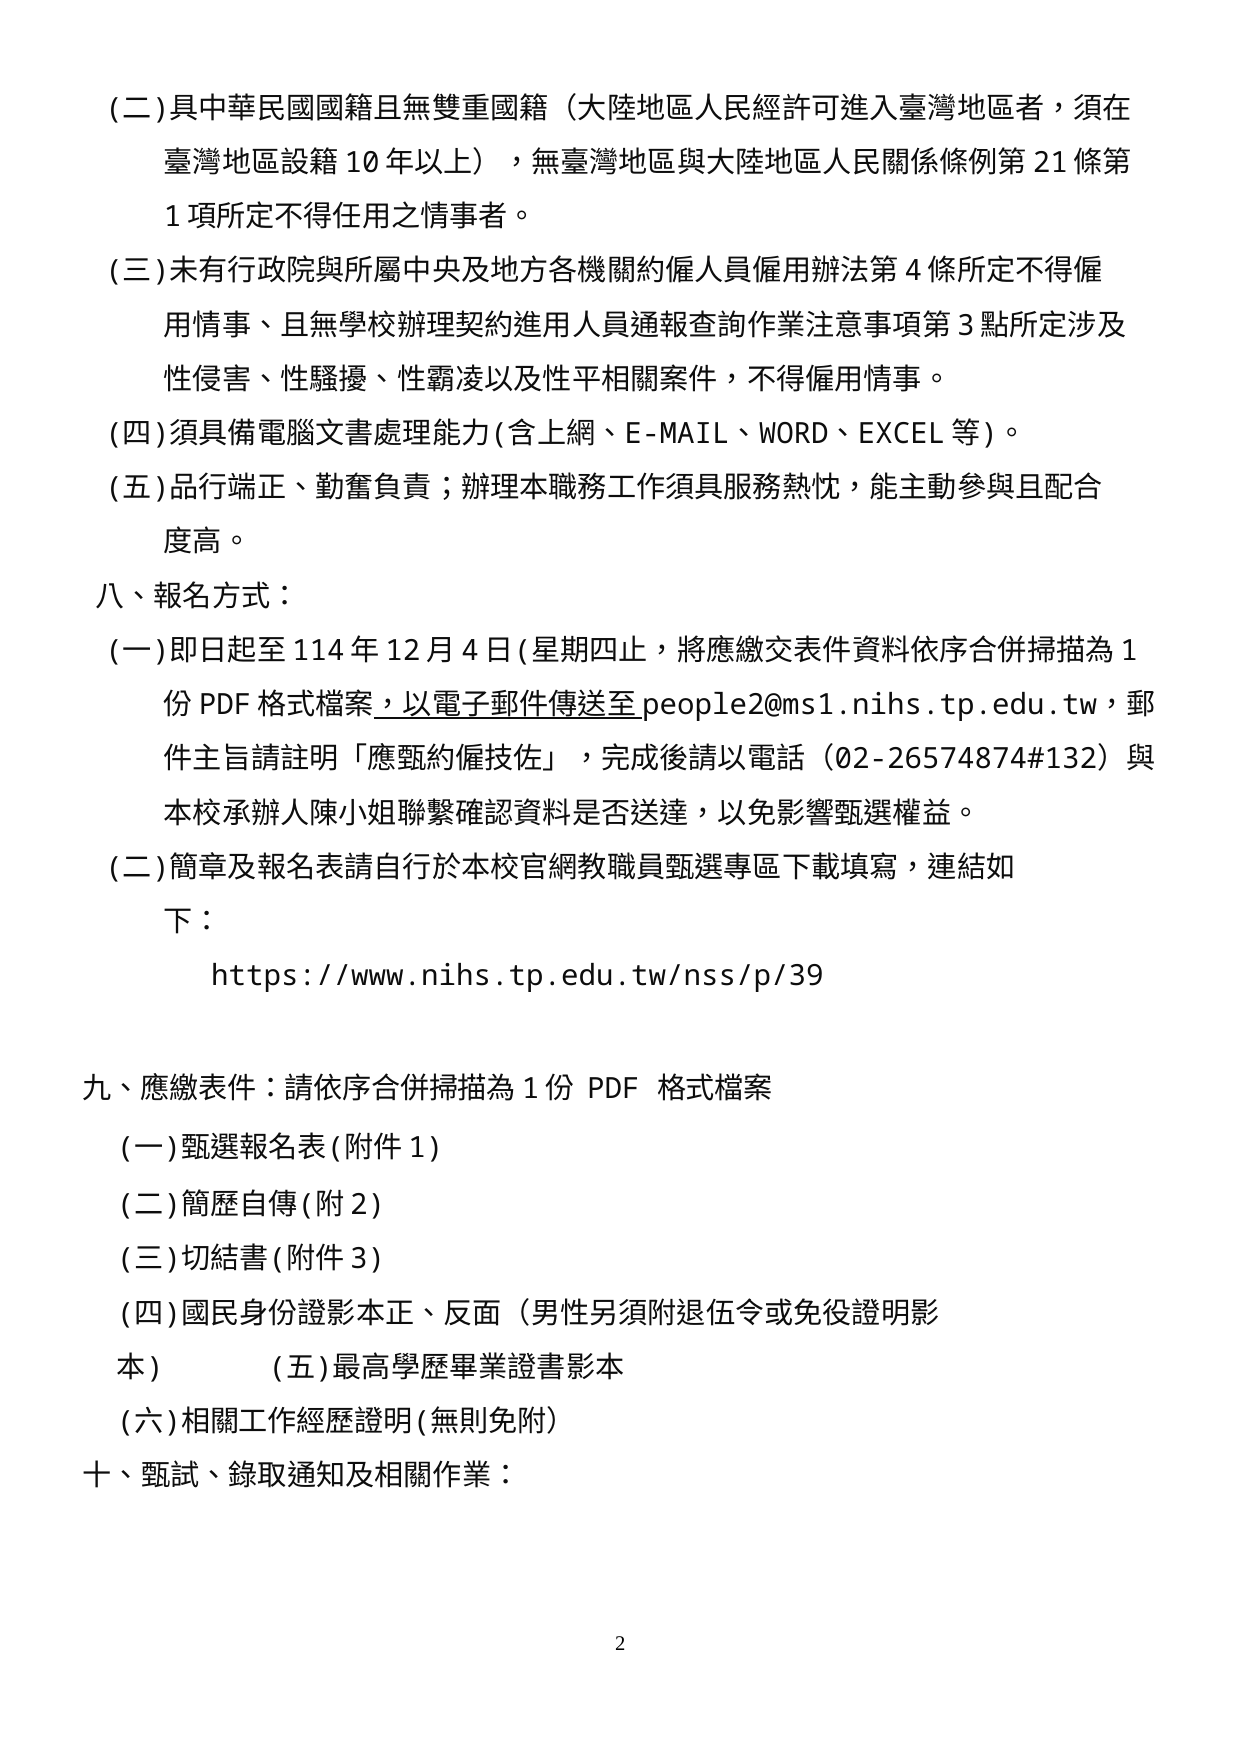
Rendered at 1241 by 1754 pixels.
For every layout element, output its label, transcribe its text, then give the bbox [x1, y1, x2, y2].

text https://www.nihs.tp.edu.tw/nss/p/39 [71, 942, 1070, 996]
text 九、應繳表件：請依序合併掃描為1份PDF 格式檔案 [83, 1055, 1169, 1109]
text (四)國民身份證影本正、反面（男性另須附退伍令或免役證明影本) (五)最高學歷畢業證書影本 [117, 1280, 983, 1388]
text 八、報名方式： [83, 563, 854, 617]
text (二)具中華民國國籍且無雙重國籍（大陸地區人民經許可進入臺灣地區者，須在臺灣地區設籍10年以上），無臺灣地區與大陸地區人民關係條例第21條第1項所定不得任用之情事者。 [105, 75, 1145, 237]
text (六)相關工作經歷證明(無則免附） [117, 1388, 983, 1442]
text 十、甄試、錄取通知及相關作業： [83, 1442, 1104, 1496]
text (四)須具備電腦文書處理能力(含上網、E-MAIL、WORD、EXCEL等)。 [105, 400, 1131, 454]
text (三)未有行政院與所屬中央及地方各機關約僱人員僱用辦法第4條所定不得僱用情事、且無學校辦理契約進用人員通報查詢作業注意事項第3點所定涉及性侵害、性騷擾、性霸凌以及性平相關案件，不得僱用情事。 [105, 237, 1131, 400]
text (一)甄選報名表(附件1) [117, 1114, 1169, 1168]
text (二)簡歷自傳(附2) (三)切結書(附件3) [117, 1171, 401, 1280]
text (二)簡章及報名表請自行於本校官網教職員甄選專區下載填寫，連結如下： [105, 834, 1070, 942]
text (五)品行端正、勤奮負責；辦理本職務工作須具服務熱忱，能主動參與且配合度高。 [105, 454, 1131, 562]
text (一)即日起至114年12月4日(星期四止，將應繳交表件資料依序合併掃描為1份PDF格式檔案，以電子郵件傳送至people2@ms1.nihs.tp.edu.tw，郵件主旨請註明「應甄約僱技佐」，完成後請以電話（02-26574874#132）與本校承辦人陳小姐聯繫確認資料是否送達，以免影響甄選權益。 [105, 617, 1169, 834]
